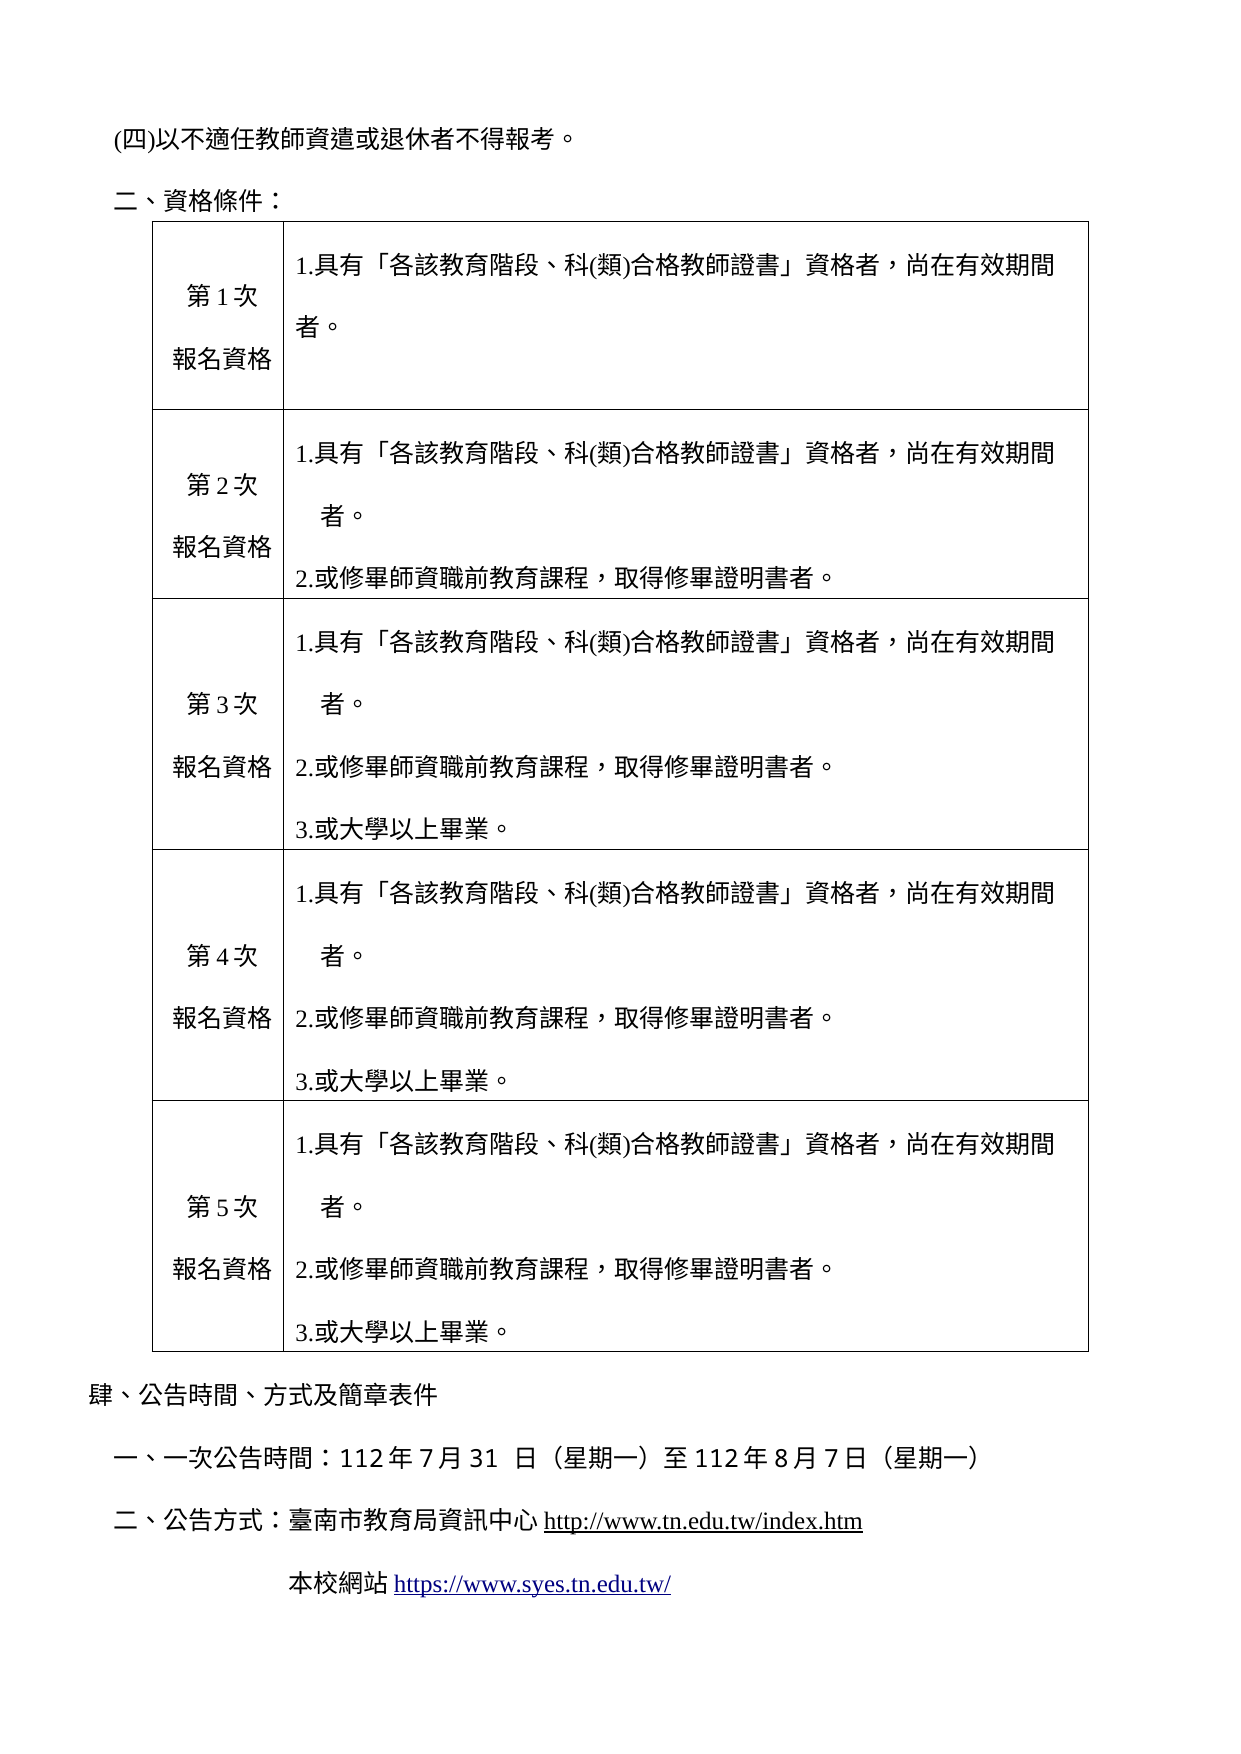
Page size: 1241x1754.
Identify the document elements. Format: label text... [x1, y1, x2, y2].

list 肆、公告時間、方式及簡章表件 [89, 1352, 1152, 1414]
text 二、資格條件： [89, 158, 1152, 221]
text 一、一次公告時間：112年7月31 日（星期一）至112年8月7日（星期一） [89, 1414, 1152, 1477]
table_header 1.具有「各該教育階段、科(類)合格教師證書」資格者，尚在有效期間者。 [284, 222, 1088, 409]
table_cell 1.具有「各該教育階段、科(類)合格教師證書」資格者，尚在有效期間者。 2.或修畢師資職前教育課程，取得修畢證明書者。 3.或大學以上畢業。 [284, 599, 1088, 849]
table_header 第1次 報名資格 [153, 222, 283, 409]
text (四)以不適任教師資遣或退休者不得報考。 [89, 96, 1152, 158]
table_cell 第2次 報名資格 [153, 410, 283, 598]
table_cell 第3次 報名資格 [153, 599, 283, 849]
table_cell 第5次 報名資格 [153, 1101, 283, 1351]
table_cell 1.具有「各該教育階段、科(類)合格教師證書」資格者，尚在有效期間者。 2.或修畢師資職前教育課程，取得修畢證明書者。 3.或大學以上畢業。 [284, 1101, 1088, 1351]
text 二、公告方式：臺南市教育局資訊中心http://www.tn.edu.tw/index.htm [89, 1477, 1152, 1539]
table_cell 第4次 報名資格 [153, 850, 283, 1100]
table_cell 1.具有「各該教育階段、科(類)合格教師證書」資格者，尚在有效期間者。 2.或修畢師資職前教育課程，取得修畢證明書者。 3.或大學以上畢業。 [284, 850, 1088, 1100]
text 本校網站https://www.syes.tn.edu.tw/ [89, 1539, 1152, 1602]
table_cell 1.具有「各該教育階段、科(類)合格教師證書」資格者，尚在有效期間者。 2.或修畢師資職前教育課程，取得修畢證明書者。 [284, 410, 1088, 598]
